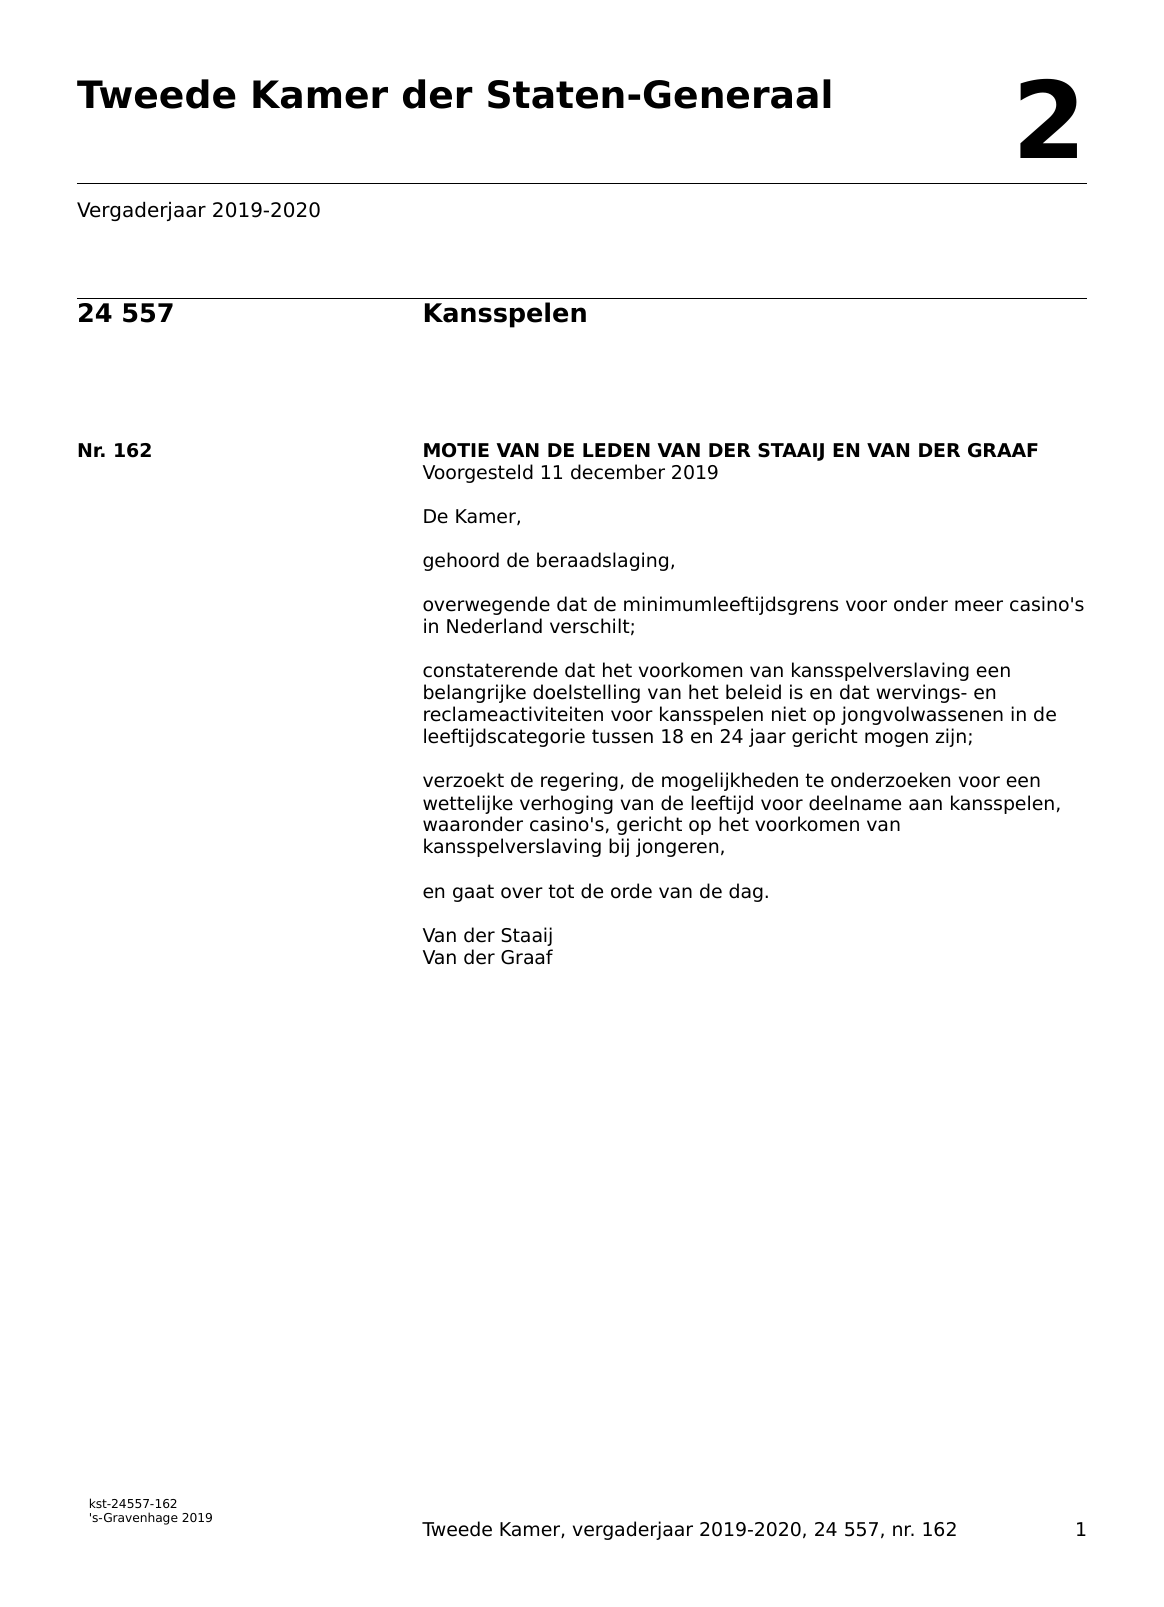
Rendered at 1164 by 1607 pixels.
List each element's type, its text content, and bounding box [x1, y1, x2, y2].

subtitle Nr. 162 MOTIE VAN DE LEDEN VAN DER STAAIJ EN VAN DER GRAAF [77, 440, 1087, 462]
text gehoord de beraadslaging, [422, 550, 1087, 572]
text verzoekt de regering, de mogelijkheden te onderzoeken voor een wettelijke verhoging van de leeftijd voor deelname aan kansspelen, waaronder casino's, gericht op het voorkomen van kansspelverslaving bij jongeren, [422, 770, 1087, 858]
text 's-Gravenhage 2019 [88, 1511, 323, 1525]
table_header Tweede Kamer der Staten-Generaal [77, 59, 886, 183]
subtitle 24 557 Kansspelen [77, 299, 1087, 329]
text Van der Staaij [422, 925, 1087, 947]
table_cell Vergaderjaar 2019-2020 [77, 184, 1087, 298]
table_header 2 [886, 59, 1087, 183]
text constaterende dat het voorkomen van kansspelverslaving een belangrijke doelstelling van het beleid is en dat wervings- en reclameactiviteiten voor kansspelen niet op jongvolwassenen in de leeftijdscategorie tussen 18 en 24 jaar gericht mogen zijn; [422, 660, 1087, 748]
text overwegende dat de minimumleeftijdsgrens voor onder meer casino's in Nederland verschilt; [422, 594, 1087, 638]
text Voorgesteld 11 december 2019 [422, 462, 1087, 484]
text kst-24557-162 [88, 1497, 323, 1511]
text De Kamer, [422, 506, 1087, 528]
text Van der Graaf [422, 947, 1087, 969]
text en gaat over tot de orde van de dag. [422, 881, 1087, 902]
